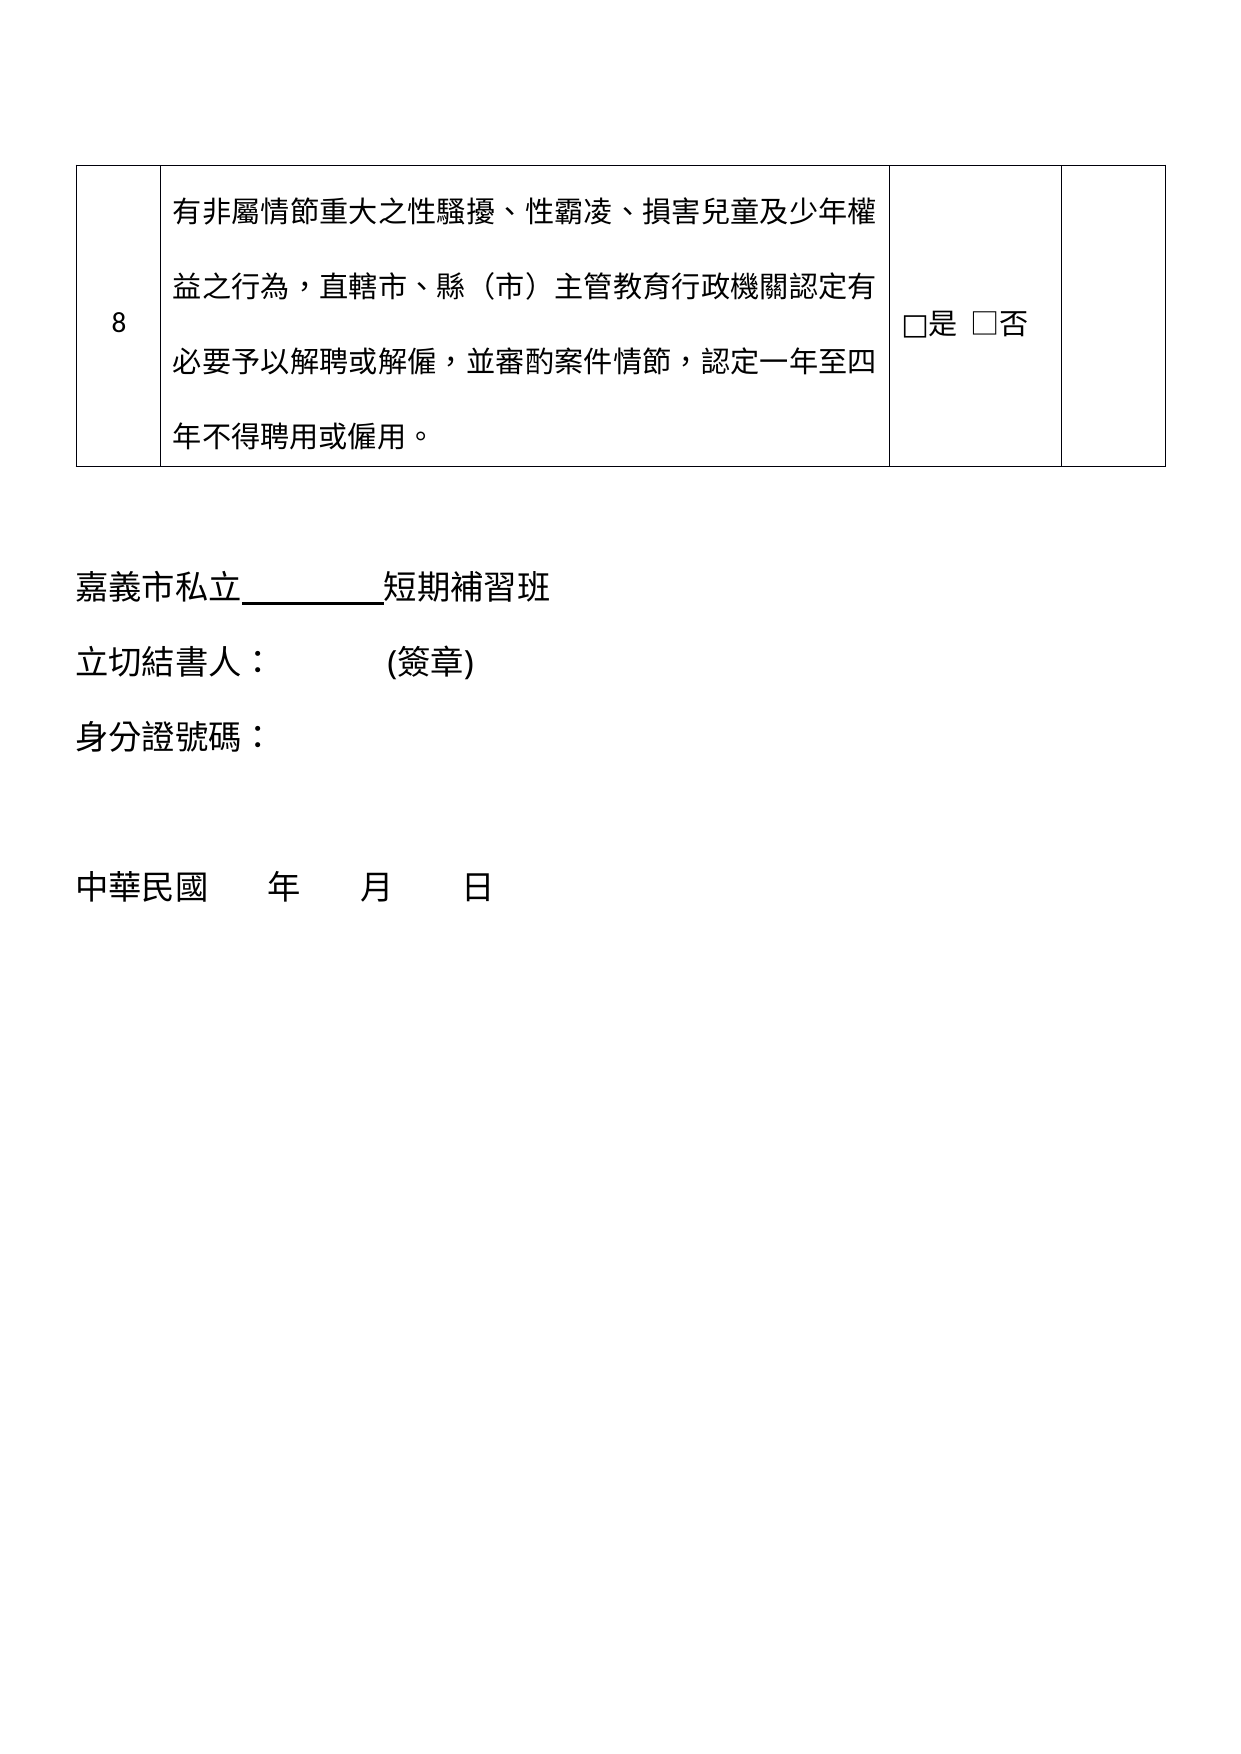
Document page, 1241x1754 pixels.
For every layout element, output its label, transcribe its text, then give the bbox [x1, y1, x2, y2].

text 中華民國 年 月 日 [75, 842, 1165, 917]
table_cell 8 [77, 166, 160, 466]
text 嘉義市私立 短期補習班 [75, 542, 1165, 617]
table_cell [1062, 166, 1165, 466]
table_cell □是 □否 [890, 166, 1061, 466]
table_cell 有非屬情節重大之性騷擾、性霸凌、損害兒童及少年權益之行為，直轄市、縣（市）主管教育行政機關認定有必要予以解聘或解僱，並審酌案件情節，認定一年至四年不得聘用或僱用。 [161, 166, 889, 466]
text 立切結書人： (簽章) [75, 617, 1165, 692]
text 身分證號碼： [75, 692, 1165, 767]
